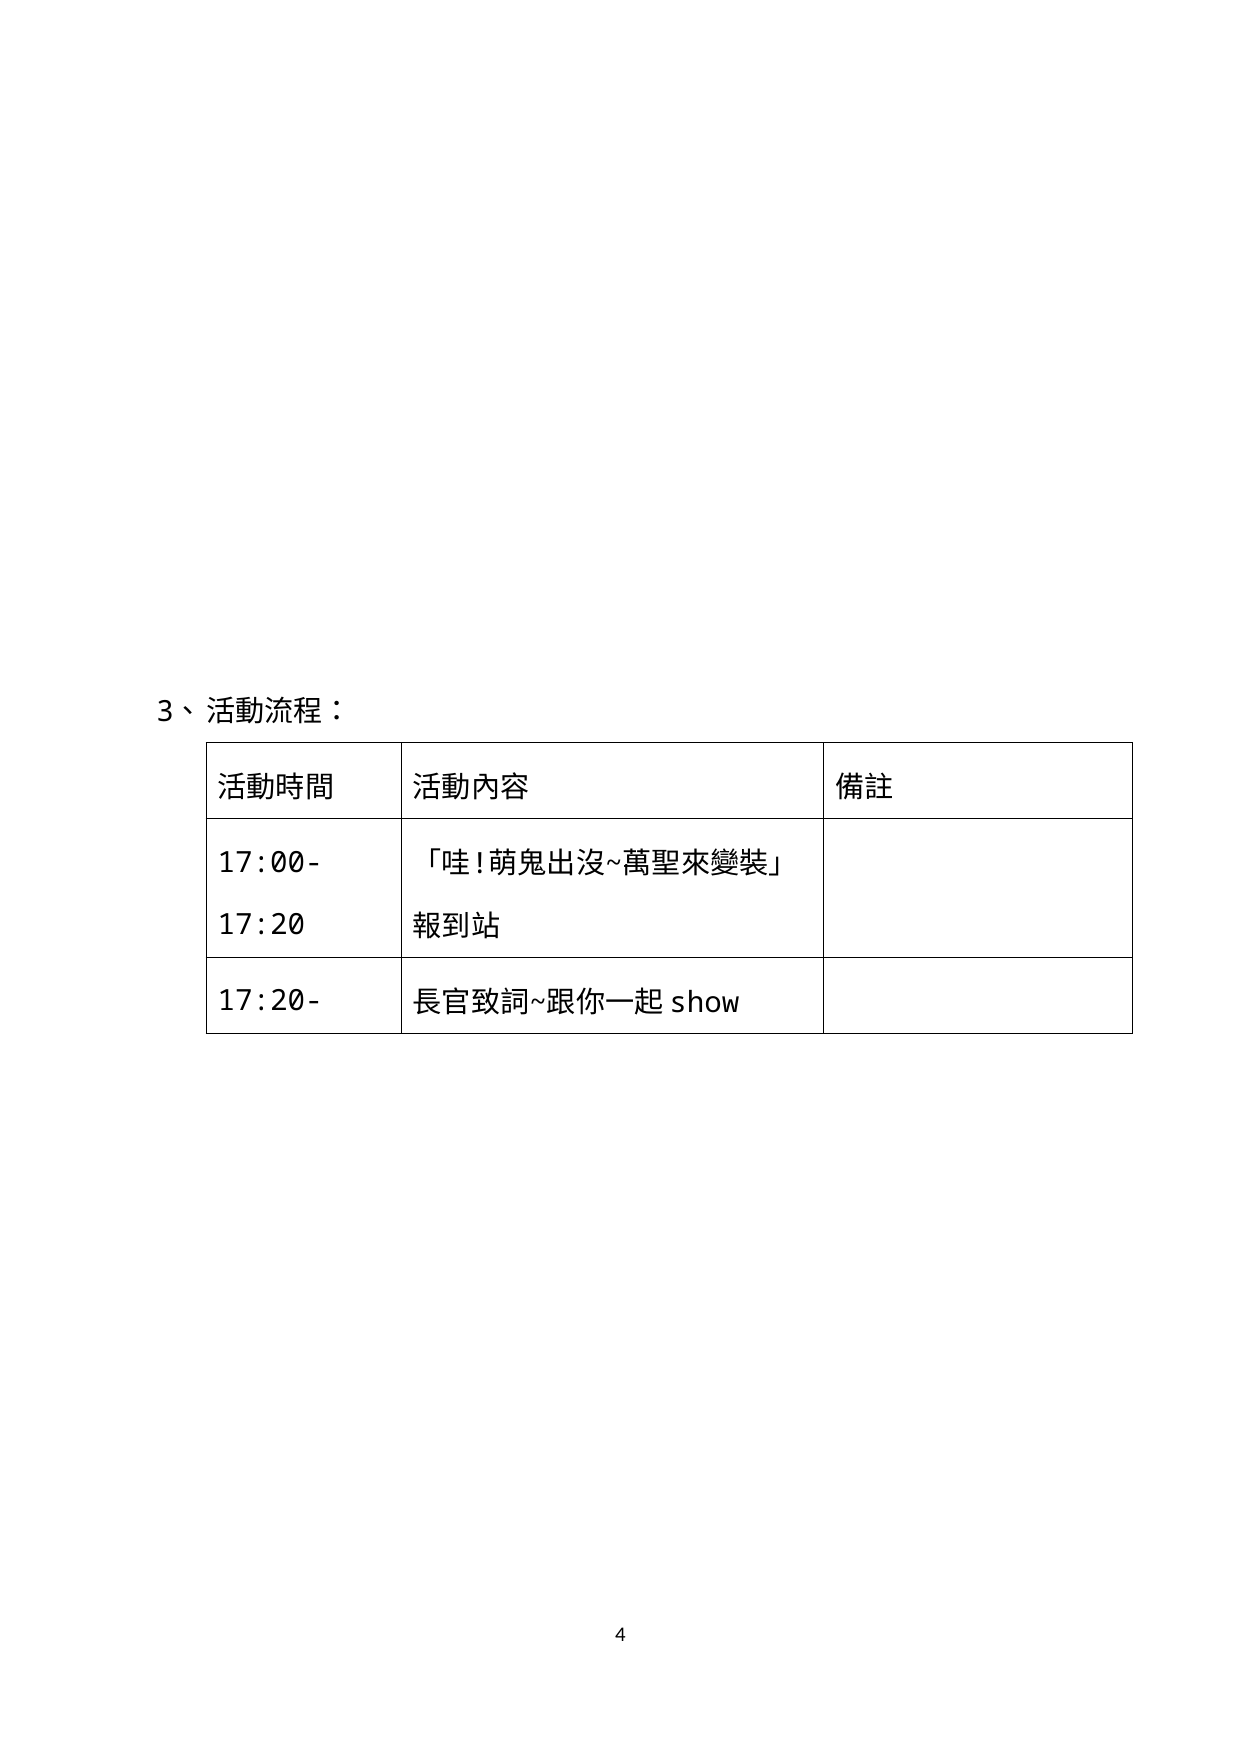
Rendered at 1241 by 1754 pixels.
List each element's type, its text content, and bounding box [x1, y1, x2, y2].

table_header 活動時間 [207, 743, 401, 818]
list 活動流程： [156, 667, 1134, 730]
table_cell 長官致詞~跟你一起show [402, 958, 823, 1033]
table_header 備註 [824, 743, 1132, 818]
table_cell 17:20- [207, 958, 401, 1033]
table_cell [824, 819, 1132, 957]
table_cell [824, 958, 1132, 1033]
table_cell 「哇!萌鬼出沒~萬聖來變裝」報到站 [402, 819, 823, 957]
table_header 活動內容 [402, 743, 823, 818]
table_cell 17:00-17:20 [207, 819, 401, 957]
